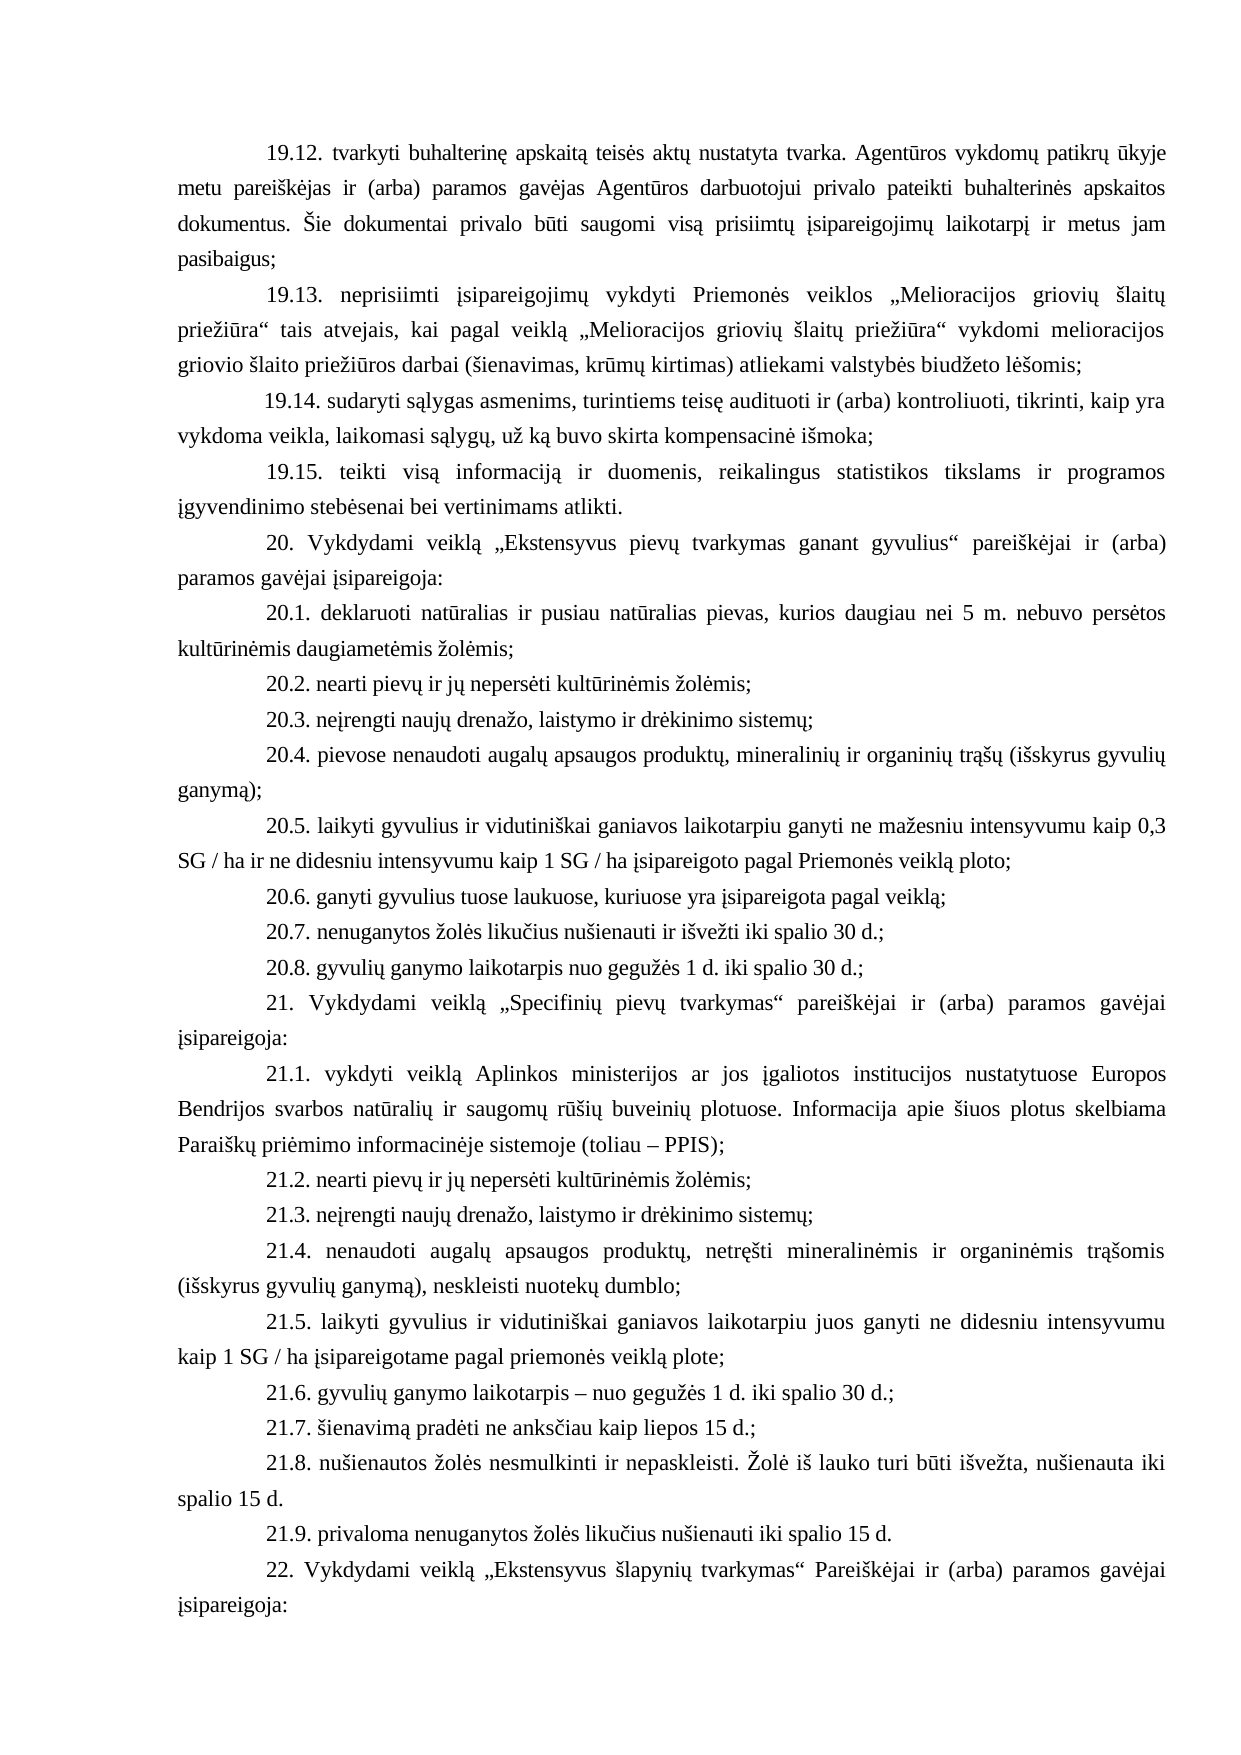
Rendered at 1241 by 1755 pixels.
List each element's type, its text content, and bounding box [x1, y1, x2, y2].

text 19.12. tvarkyti buhalterinę apskaitą teisės aktų nustatyta tvarka. Agentūros vykdomų patikrų ūkyje metu pareiškėjas ir (arba) paramos gavėjas Agentūros darbuotojui privalo pateikti buhalterinės apskaitos dokumentus. Šie dokumentai privalo būti saugomi visą prisiimtų įsipareigojimų laikotarpį ir metus jam pasibaigus; [177, 130, 1167, 272]
text 19.13. neprisiimti įsipareigojimų vykdyti Priemonės veiklos „Melioracijos griovių šlaitų priežiūra“ tais atvejais, kai pagal veiklą „Melioracijos griovių šlaitų priežiūra“ vykdomi melioracijos griovio šlaito priežiūros darbai (šienavimas, krūmų kirtimas) atliekami valstybės biudžeto lėšomis; [177, 272, 1167, 378]
text 20.2. nearti pievų ir jų nepersėti kultūrinėmis žolėmis; [177, 661, 1167, 697]
text 21.2. nearti pievų ir jų nepersėti kultūrinėmis žolėmis; [177, 1157, 1167, 1192]
text 20. Vykdydami veiklą „Ekstensyvus pievų tvarkymas ganant gyvulius“ pareiškėjai ir (arba) paramos gavėjai įsipareigoja: [177, 519, 1167, 590]
text 19.15. teikti visą informaciją ir duomenis, reikalingus statistikos tikslams ir programos įgyvendinimo stebėsenai bei vertinimams atlikti. [177, 449, 1167, 519]
text 21. Vykdydami veiklą „Specifinių pievų tvarkymas“ pareiškėjai ir (arba) paramos gavėjai įsipareigoja: [177, 980, 1167, 1051]
text 21.8. nušienautos žolės nesmulkinti ir nepaskleisti. Žolė iš lauko turi būti išvežta, nušienauta iki spalio 15 d. [177, 1440, 1167, 1511]
text 20.8. gyvulių ganymo laikotarpis nuo gegužės 1 d. iki spalio 30 d.; [177, 944, 1167, 980]
text 20.4. pievose nenaudoti augalų apsaugos produktų, mineralinių ir organinių trąšų (išskyrus gyvulių ganymą); [177, 732, 1167, 803]
text 21.7. šienavimą pradėti ne anksčiau kaip liepos 15 d.; [177, 1405, 1167, 1440]
text 20.3. neįrengti naujų drenažo, laistymo ir drėkinimo sistemų; [177, 697, 1167, 732]
text 22. Vykdydami veiklą „Ekstensyvus šlapynių tvarkymas“ Pareiškėjai ir (arba) paramos gavėjai įsipareigoja: [177, 1547, 1167, 1617]
text 20.5. laikyti gyvulius ir vidutiniškai ganiavos laikotarpiu ganyti ne mažesniu intensyvumu kaip 0,3 SG / ha ir ne didesniu intensyvumu kaip 1 SG / ha įsipareigoto pagal Priemonės veiklą ploto; [177, 803, 1167, 874]
text 21.5. laikyti gyvulius ir vidutiniškai ganiavos laikotarpiu juos ganyti ne didesniu intensyvumu kaip 1 SG / ha įsipareigotame pagal priemonės veiklą plote; [177, 1299, 1167, 1369]
text 21.1. vykdyti veiklą Aplinkos ministerijos ar jos įgaliotos institucijos nustatytuose Europos Bendrijos svarbos natūralių ir saugomų rūšių buveinių plotuose. Informacija apie šiuos plotus skelbiama Paraiškų priėmimo informacinėje sistemoje (toliau – PPIS); [177, 1051, 1167, 1157]
text 21.9. privaloma nenuganytos žolės likučius nušienauti iki spalio 15 d. [177, 1511, 1167, 1547]
text 21.6. gyvulių ganymo laikotarpis – nuo gegužės 1 d. iki spalio 30 d.; [177, 1369, 1167, 1405]
text 21.4. nenaudoti augalų apsaugos produktų, netręšti mineralinėmis ir organinėmis trąšomis (išskyrus gyvulių ganymą), neskleisti nuotekų dumblo; [177, 1228, 1167, 1299]
text 19.14. sudaryti sąlygas asmenims, turintiems teisę audituoti ir (arba) kontroliuoti, tikrinti, kaip yra vykdoma veikla, laikomasi sąlygų, už ką buvo skirta kompensacinė išmoka; [177, 378, 1167, 449]
text 20.6. ganyti gyvulius tuose laukuose, kuriuose yra įsipareigota pagal veiklą; [177, 874, 1167, 909]
text 20.7. nenuganytos žolės likučius nušienauti ir išvežti iki spalio 30 d.; [177, 909, 1167, 944]
text 21.3. neįrengti naujų drenažo, laistymo ir drėkinimo sistemų; [177, 1192, 1167, 1228]
text 20.1. deklaruoti natūralias ir pusiau natūralias pievas, kurios daugiau nei 5 m. nebuvo persėtos kultūrinėmis daugiametėmis žolėmis; [177, 590, 1167, 661]
